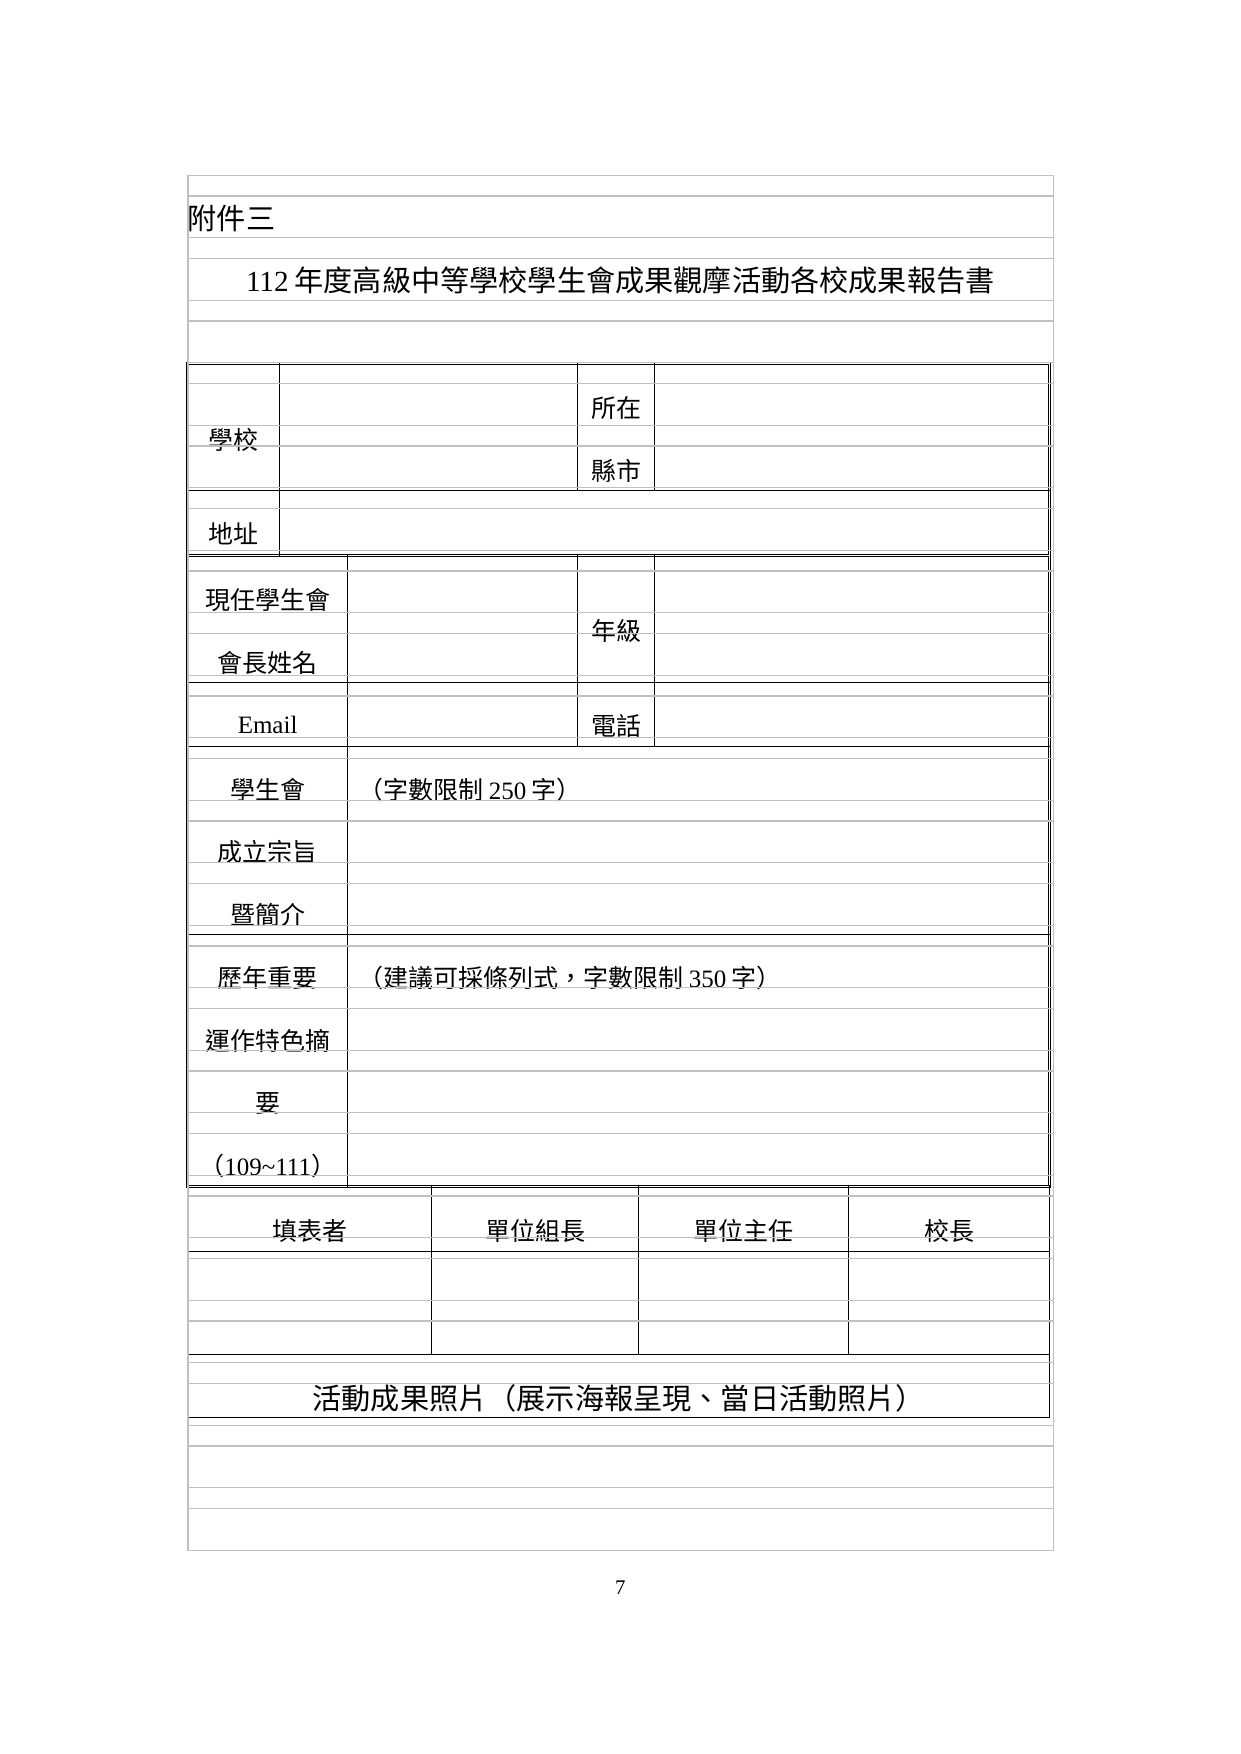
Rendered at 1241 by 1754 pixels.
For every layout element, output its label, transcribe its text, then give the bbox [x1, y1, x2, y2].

table_cell [849, 1322, 1049, 1354]
table_cell 歷年重要 運作特色摘要（109~111） [189, 1072, 347, 1112]
text 112年度高級中等學校學生會成果觀摩活動各校成果報告書 [189, 259, 1053, 300]
table_cell 單位組長 [432, 1188, 638, 1195]
table_header [655, 447, 1048, 487]
table_cell [348, 634, 577, 675]
table_cell （建議可採條列式，字數限制350字） [348, 988, 1048, 1008]
table_cell [189, 926, 347, 934]
table_cell [189, 491, 279, 508]
table_cell [348, 572, 577, 612]
table_header [655, 384, 1048, 425]
table_cell 會長姓名 [189, 634, 347, 675]
table_cell [348, 557, 577, 570]
table_cell 年級 [578, 634, 654, 675]
table_cell [849, 1259, 1049, 1300]
text [189, 238, 1053, 258]
table_header [578, 365, 654, 383]
table_cell [849, 1301, 1049, 1320]
table_cell 單位主任 [639, 1197, 848, 1237]
table_cell 單位組長 [432, 1197, 638, 1237]
table_cell （建議可採條列式，字數限制350字） [348, 1134, 1048, 1175]
table_cell [348, 926, 1048, 934]
table_cell [189, 1259, 431, 1300]
table_cell [348, 822, 1048, 862]
table_cell [655, 697, 1048, 737]
table_header [280, 384, 577, 425]
table_header 學校 [189, 384, 279, 425]
table_cell [280, 509, 1048, 550]
table_cell [189, 557, 347, 570]
table_header 學校 [189, 365, 279, 383]
table_cell [189, 676, 347, 682]
table_header [280, 447, 577, 487]
table_cell [189, 738, 347, 746]
table_header [655, 365, 1048, 383]
table_cell [348, 747, 1048, 758]
table_cell [578, 683, 654, 695]
text [189, 176, 1053, 195]
table_cell 地址 [189, 509, 279, 550]
table_cell [348, 613, 577, 633]
table_cell [655, 557, 1048, 570]
table_cell （建議可採條列式，字數限制350字） [348, 1113, 1048, 1133]
table_header 縣市 [578, 447, 654, 487]
table_header [578, 426, 654, 445]
table_cell 單位組長 [432, 1238, 638, 1251]
table_cell 現任學生會 [189, 572, 347, 612]
table_cell 歷年重要 運作特色摘要（109~111） [189, 947, 347, 987]
table_header [280, 426, 577, 445]
table_cell [655, 676, 1048, 682]
table_header [280, 365, 577, 383]
table_cell 校長 [849, 1238, 1049, 1251]
table_cell 歷年重要 運作特色摘要（109~111） [189, 1113, 347, 1133]
table_cell 歷年重要 運作特色摘要（109~111） [189, 1009, 347, 1050]
table_cell [348, 884, 1048, 925]
table_cell 歷年重要 運作特色摘要（109~111） [189, 988, 347, 1008]
table_cell 單位主任 [639, 1238, 848, 1251]
table_cell [189, 1322, 431, 1354]
table_cell 單位主任 [639, 1188, 848, 1195]
table_cell [189, 863, 347, 883]
table_cell [655, 572, 1048, 612]
table_cell （建議可採條列式，字數限制350字） [348, 1072, 1048, 1112]
table_cell [432, 1301, 638, 1320]
table_cell [432, 1259, 638, 1300]
table_cell 活動成果照片（展示海報呈現、當日活動照片） [189, 1384, 1049, 1417]
table_cell [189, 683, 347, 695]
table_cell 填表者 [189, 1238, 431, 1251]
table_cell [578, 738, 654, 746]
table_cell [189, 613, 347, 633]
table_cell [189, 1252, 431, 1258]
table_cell [348, 697, 577, 737]
table_cell 校長 [849, 1197, 1049, 1237]
table_cell [849, 1252, 1049, 1258]
table_cell [348, 676, 577, 682]
table_cell [189, 801, 347, 820]
table_cell 年級 [578, 676, 654, 682]
table_cell [348, 738, 577, 746]
table_cell （建議可採條列式，字數限制350字） [348, 935, 1048, 945]
table_cell Email [189, 697, 347, 737]
table_cell （建議可採條列式，字數限制350字） [348, 1051, 1048, 1070]
table_cell [348, 863, 1048, 883]
table_cell [280, 491, 1048, 508]
table_cell 學生會 [189, 759, 347, 800]
table_cell （建議可採條列式，字數限制350字） [348, 1009, 1048, 1050]
table_cell [348, 683, 577, 695]
table_cell [655, 738, 1048, 746]
table_header 學校 [189, 426, 279, 445]
table_cell [639, 1322, 848, 1354]
table_cell 校長 [849, 1188, 1049, 1195]
table_cell 年級 [578, 557, 654, 570]
table_cell 年級 [578, 613, 654, 633]
table_cell [189, 1363, 1049, 1383]
table_cell 歷年重要 運作特色摘要（109~111） [189, 1051, 347, 1070]
table_cell [189, 1301, 431, 1320]
table_cell 填表者 [189, 1197, 431, 1237]
table_cell [432, 1322, 638, 1354]
table_header [655, 426, 1048, 445]
table_cell 電話 [578, 697, 654, 737]
table_cell 歷年重要 運作特色摘要（109~111） [189, 935, 347, 945]
table_cell [432, 1252, 638, 1258]
table_cell [639, 1259, 848, 1300]
table_cell [655, 613, 1048, 633]
table_header 學校 [189, 447, 279, 487]
table_cell （字數限制250字） [348, 759, 1048, 800]
table_cell [189, 1355, 1049, 1362]
table_cell 填表者 [189, 1188, 431, 1195]
table_cell （建議可採條列式，字數限制350字） [348, 1176, 1048, 1185]
table_header 所在 [578, 384, 654, 425]
table_cell （建議可採條列式，字數限制350字） [348, 947, 1048, 987]
table_cell [639, 1252, 848, 1258]
table_cell [639, 1301, 848, 1320]
table_cell [655, 683, 1048, 695]
table_cell [348, 801, 1048, 820]
table_header 學校 [240, 440, 248, 445]
table_cell 年級 [578, 572, 654, 612]
table_cell [655, 634, 1048, 675]
table_cell 暨簡介 [189, 884, 347, 925]
table_cell [189, 747, 347, 758]
table_cell 校長 [931, 1231, 939, 1237]
table_cell 歷年重要 運作特色摘要（109~111） [189, 1134, 347, 1175]
text 附件三 [189, 197, 1053, 237]
table_cell 歷年重要 運作特色摘要（109~111） [189, 1176, 347, 1185]
table_cell 成立宗旨 [189, 822, 347, 862]
